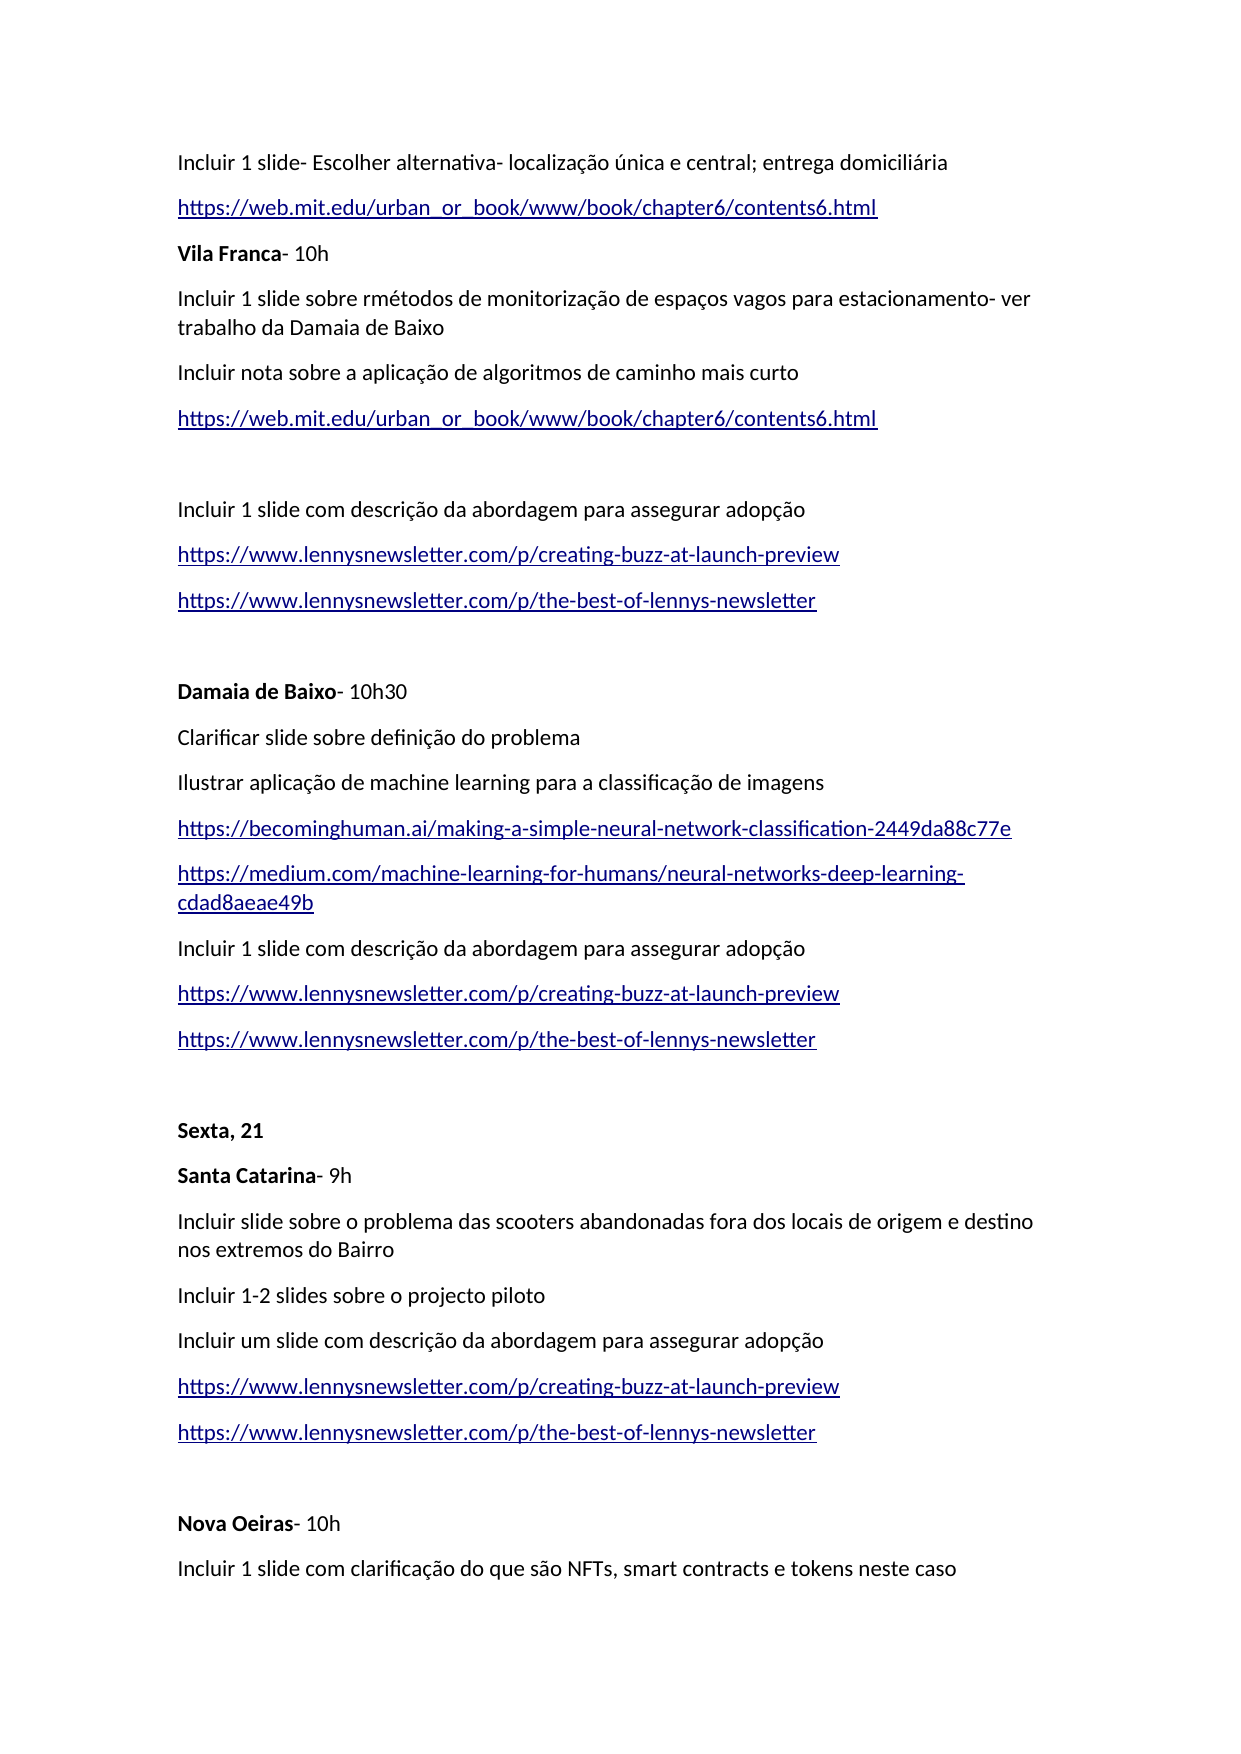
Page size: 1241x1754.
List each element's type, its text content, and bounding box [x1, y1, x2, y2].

text Incluir 1 slide com descrição da abordagem para assegurar adopção [177, 934, 1063, 962]
text Incluir 1 slide sobre rmétodos de monitorização de espaços vagos para estacionamento- ver trabalho da Damaia de Baixo [177, 284, 1063, 341]
text Sexta, 21 [177, 1116, 1063, 1144]
text Incluir 1-2 slides sobre o projecto piloto [177, 1281, 1063, 1309]
text Incluir 1 slide- Escolher alternativa- localização única e central; entrega domiciliária [177, 148, 1063, 176]
text https://medium.com/machine-learning-for-humans/neural-networks-deep-learning-cdad8aeae49b [177, 859, 1063, 916]
text https://www.lennysnewsletter.com/p/creating-buzz-at-launch-preview [177, 979, 1063, 1007]
text Incluir um slide com descrição da abordagem para assegurar adopção [177, 1327, 1063, 1355]
text https://www.lennysnewsletter.com/p/creating-buzz-at-launch-preview [177, 541, 1063, 569]
text https://www.lennysnewsletter.com/p/creating-buzz-at-launch-preview [177, 1372, 1063, 1400]
text https://www.lennysnewsletter.com/p/the-best-of-lennys-newsletter [177, 586, 1063, 614]
text Incluir slide sobre o problema das scooters abandonadas fora dos locais de origem e destino nos extremos do Bairro [177, 1207, 1063, 1264]
text Incluir nota sobre a aplicação de algoritmos de caminho mais curto [177, 358, 1063, 387]
text https://www.lennysnewsletter.com/p/the-best-of-lennys-newsletter [177, 1418, 1063, 1446]
text https://becominghuman.ai/making-a-simple-neural-network-classification-2449da88c77e [177, 814, 1063, 842]
text https://web.mit.edu/urban_or_book/www/book/chapter6/contents6.html [177, 404, 1063, 432]
text Nova Oeiras- 10h [177, 1509, 1063, 1537]
text https://web.mit.edu/urban_or_book/www/book/chapter6/contents6.html [177, 193, 1063, 221]
text Ilustrar aplicação de machine learning para a classificação de imagens [177, 768, 1063, 796]
text Clarificar slide sobre definição do problema [177, 723, 1063, 751]
text Vila Franca- 10h [177, 239, 1063, 267]
text Incluir 1 slide com descrição da abordagem para assegurar adopção [177, 495, 1063, 523]
text Incluir 1 slide com clarificação do que são NFTs, smart contracts e tokens neste caso [177, 1554, 1063, 1582]
text Damaia de Baixo- 10h30 [177, 677, 1063, 705]
text https://www.lennysnewsletter.com/p/the-best-of-lennys-newsletter [177, 1025, 1063, 1053]
text Santa Catarina- 9h [177, 1161, 1063, 1189]
